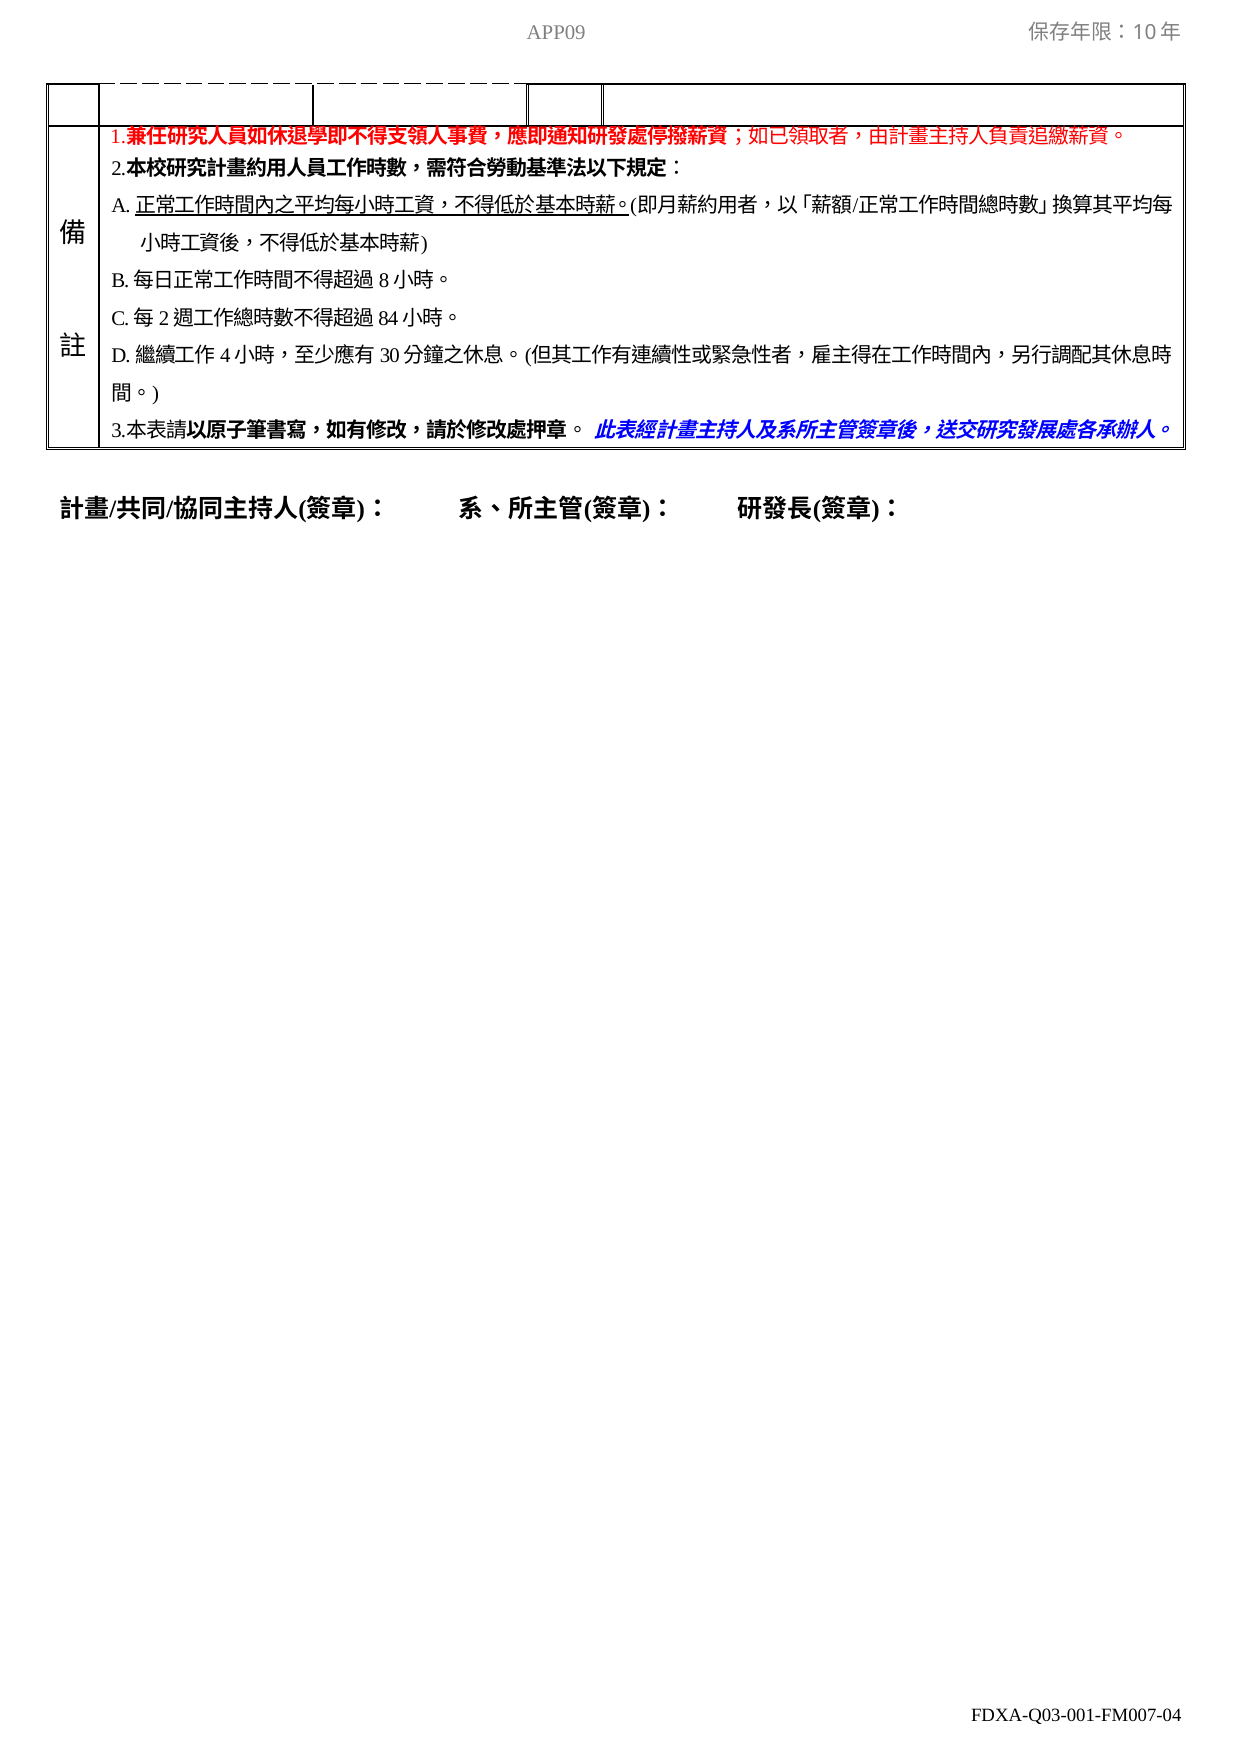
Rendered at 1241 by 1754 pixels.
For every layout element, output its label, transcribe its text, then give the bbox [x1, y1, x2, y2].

table_cell [604, 85, 1183, 125]
table_cell [529, 85, 601, 125]
table_cell [313, 83, 526, 125]
table_cell [49, 85, 98, 125]
table_cell 1.兼任研究人員如休退學即不得支領人事費，應即通知研發處停撥薪資；如已領取者，由計畫主持人負責追繳薪資。 2.本校研究計畫約用人員工作時數，需符合勞動基準法以下規定： A. 正常工作時間內之平均每小時工資，不得低於基本時薪。(即月薪約用者，以「薪額/正常工作時間總時數」換算其平均每小時工資後，不得低於基本時薪) B. 每日正常工作時間不得超過8小時。 C. 每2週工作總時數不得超過84小時。 D. 繼續工作4小時，至少應有30分鐘之休息。(但其工作有連續性或緊急性者，雇主得在工作時間內，另行調配其休息時間。) 3.本表請以原子筆書寫，如有修改，請於修改處押章。 此表經計畫主持人及系所主管簽章後，送交研究發展處各承辦人。 [100, 127, 1183, 447]
table_cell [100, 83, 313, 125]
text 計畫/共同/協同主持人(簽章)： 系、所主管(簽章)： 研發長(簽章)： [59, 488, 1181, 525]
table_cell 備 註 [49, 127, 98, 447]
